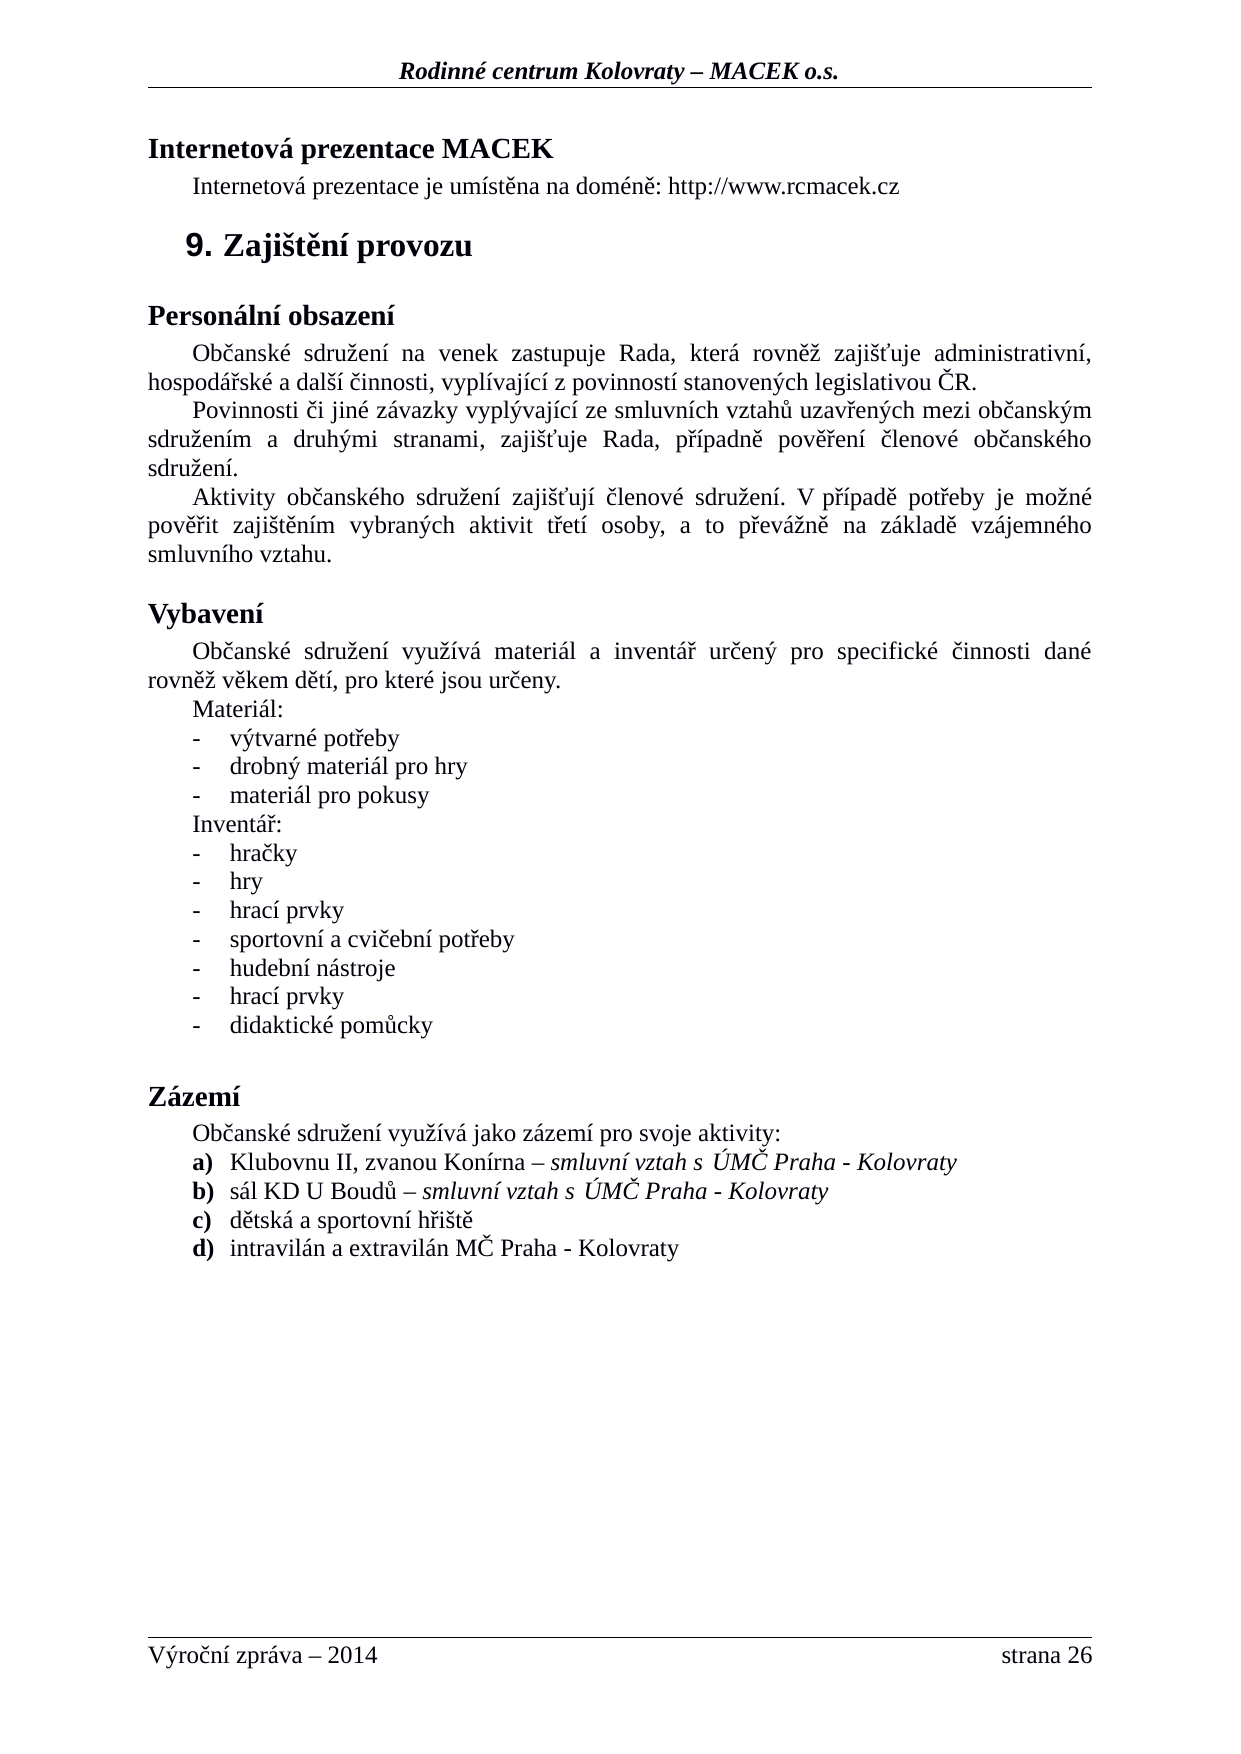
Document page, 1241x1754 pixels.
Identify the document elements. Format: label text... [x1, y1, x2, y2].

list dětská a sportovní hřiště [192, 1205, 1092, 1233]
text Občanské sdružení využívá jako zázemí pro svoje aktivity: [148, 1118, 1092, 1147]
list výtvarné potřeby [192, 723, 1092, 751]
text Občanské sdružení na venek zastupuje Rada, která rovněž zajišťuje administrativní, hospodářské a další činnosti, vyplívající z povinností stanovených legislativou ČR. [148, 338, 1092, 395]
subtitle Internetová prezentace MACEK [148, 131, 1092, 164]
list drobný materiál pro hry [192, 751, 1092, 780]
list intravilán a extravilán MČ Praha - Kolovraty [192, 1233, 1092, 1262]
list hry [192, 866, 1092, 895]
subtitle Zázemí [148, 1079, 1092, 1112]
subtitle Vybavení [148, 597, 1092, 630]
list hrací prvky [192, 895, 1092, 924]
list materiál pro pokusy [192, 780, 1092, 809]
text Občanské sdružení využívá materiál a inventář určený pro specifické činnosti dané rovněž věkem dětí, pro které jsou určeny. [148, 636, 1092, 694]
subtitle Zajištění provozu [185, 224, 1092, 263]
text Povinnosti či jiné závazky vyplývající ze smluvních vztahů uzavřených mezi občanským sdružením a druhými stranami, zajišťuje Rada, případně pověření členové občanského sdružení. [148, 395, 1092, 482]
text Inventář: [148, 809, 1092, 838]
list hrací prvky [192, 981, 1092, 1010]
list hudební nástroje [192, 953, 1092, 981]
list sportovní a cvičební potřeby [192, 924, 1092, 953]
subtitle Personální obsazení [148, 298, 1092, 332]
text Internetová prezentace je umístěna na doméně: http://www.rcmacek.cz [148, 171, 1092, 199]
text Aktivity občanského sdružení zajišťují členové sdružení. V případě potřeby je možné pověřit zajištěním vybraných aktivit třetí osoby, a to převážně na základě vzájemného smluvního vztahu. [148, 482, 1092, 568]
list hračky [192, 838, 1092, 866]
list didaktické pomůcky [192, 1010, 1092, 1039]
list Klubovnu II, zvanou Konírna – smluvní vztah s ÚMČ Praha - Kolovraty [192, 1147, 1092, 1176]
text Materiál: [148, 694, 1092, 723]
list sál KD U Boudů – smluvní vztah s ÚMČ Praha - Kolovraty [192, 1176, 1092, 1205]
